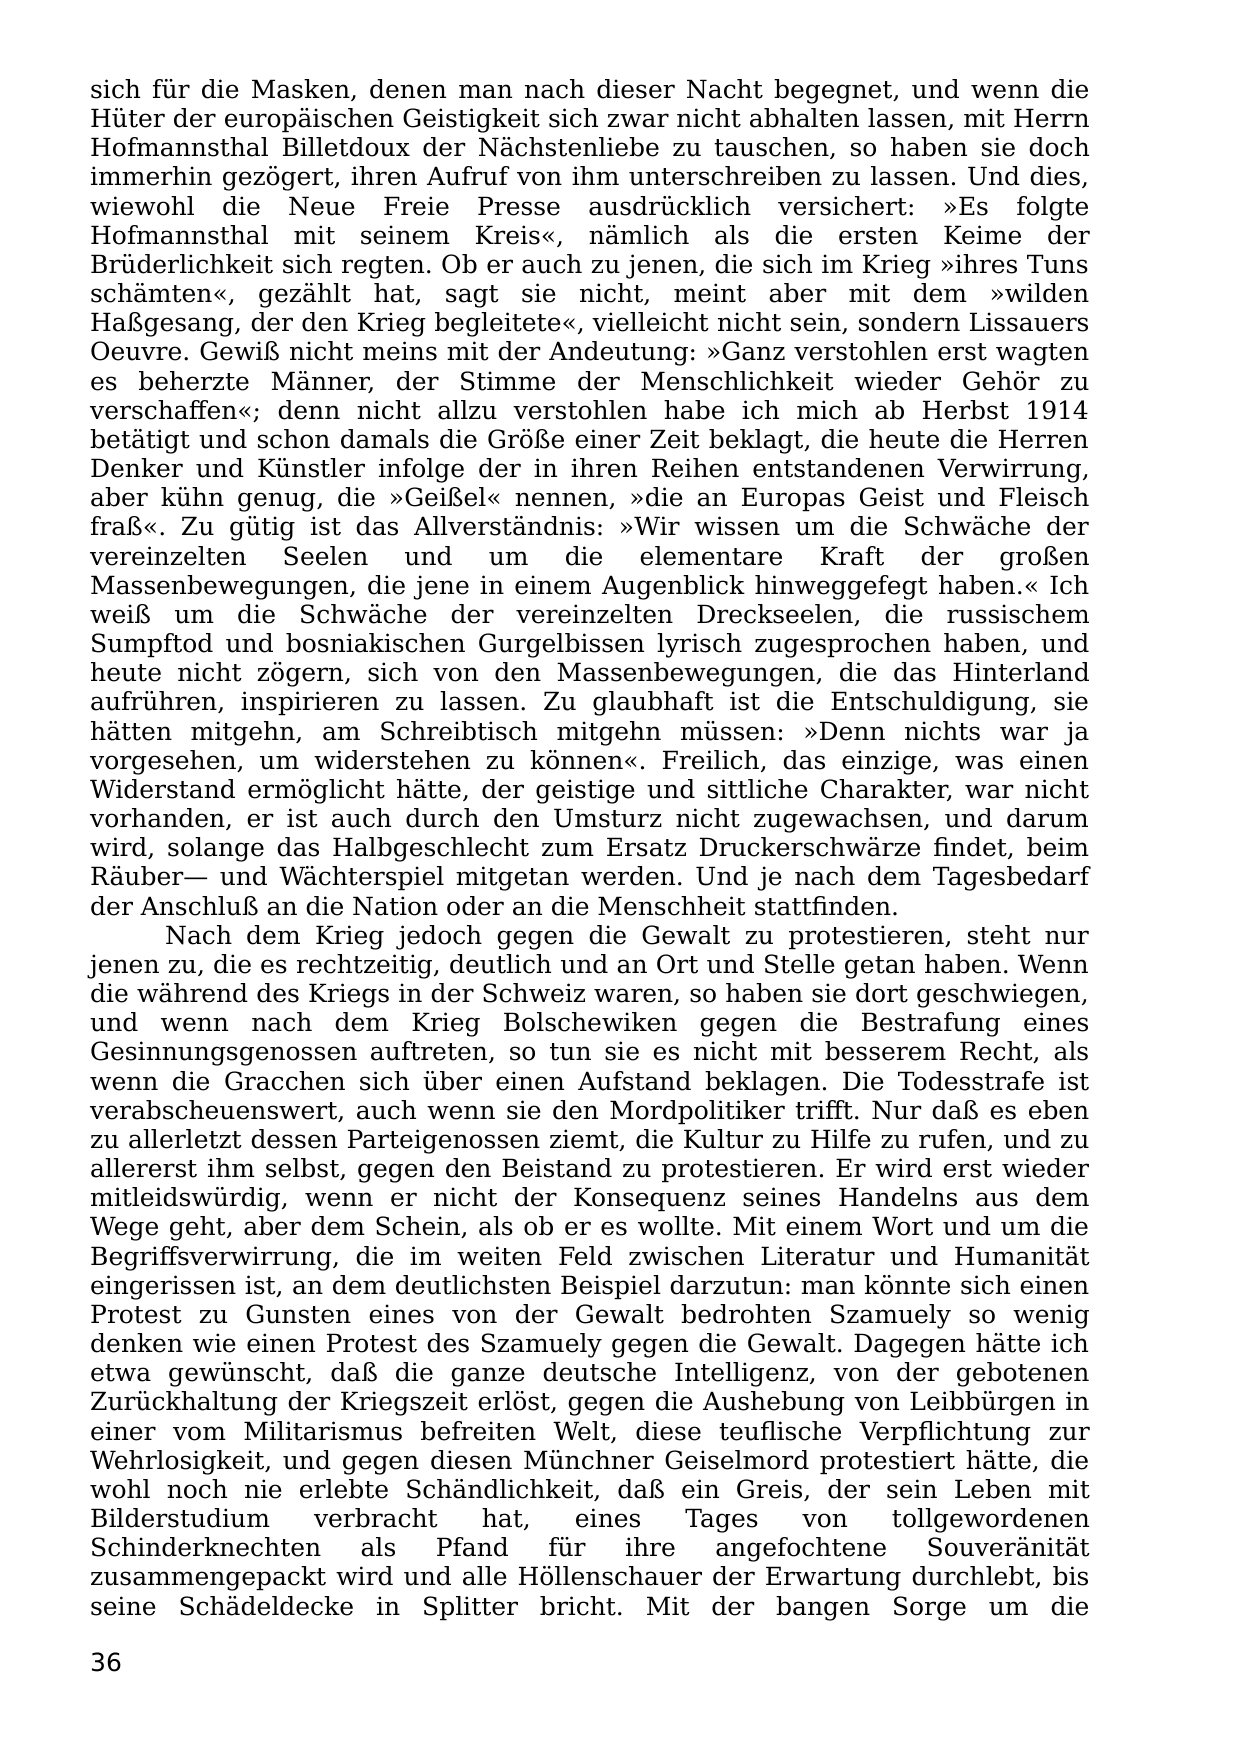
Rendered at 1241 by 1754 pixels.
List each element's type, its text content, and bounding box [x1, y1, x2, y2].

text Nach dem Krieg jedoch gegen die Gewalt zu protestieren, steht nur jenen zu, die es rechtzeitig, deutlich und an Ort und Stelle getan haben. Wenn die während des Kriegs in der Schweiz waren, so haben sie dort geschwiegen, und wenn nach dem Krieg Bolschewiken gegen die Bestrafung eines Gesinnungsgenossen auftreten, so tun sie es nicht mit besserem Recht, als wenn die Gracchen sich über einen Aufstand beklagen. Die Todesstrafe ist verabscheuenswert, auch wenn sie den Mordpolitiker trifft. Nur daß es eben zu allerletzt dessen Parteigenossen ziemt, die Kultur zu Hilfe zu rufen, und zu allererst ihm selbst, gegen den Beistand zu protestieren. Er wird erst wieder mitleidswürdig, wenn er nicht der Konsequenz seines Handelns aus dem Wege geht, aber dem Schein, als ob er es wollte. Mit einem Wort und um die Begriffsverwirrung, die im weiten Feld zwischen Literatur und Humanität eingerissen ist, an dem deutlichsten Beispiel darzutun: man könnte sich einen Protest zu Gunsten eines von der Gewalt bedrohten Szamuely so wenig denken wie einen Protest des Szamuely gegen die Gewalt. Dagegen hätte ich etwa gewünscht, daß die ganze deutsche Intelligenz, von der gebotenen Zurückhaltung der Kriegszeit erlöst, gegen die Aushebung von Leibbürgen in einer vom Militarismus befreiten Welt, diese teuflische Verpflichtung zur Wehrlosigkeit, und gegen diesen Münchner Geiselmord protestiert hätte, die wohl noch nie erlebte Schändlichkeit, daß ein Greis, der sein Leben mit Bilderstudium verbracht hat, eines Tages von tollgewordenen Schinderknechten als Pfand für ihre angefochtene Souveränität zusammengepackt wird und alle Höllenschauer der Erwartung durchlebt, bis seine Schädeldecke in Splitter bricht. Mit der bangen Sorge um die [90, 921, 1091, 1621]
text sich für die Masken, denen man nach dieser Nacht begegnet, und wenn die Hüter der europäischen Geistigkeit sich zwar nicht abhalten lassen, mit Herrn Hofmannsthal Billetdoux der Nächstenliebe zu tauschen, so haben sie doch immerhin gezögert, ihren Aufruf von ihm unterschreiben zu lassen. Und dies, wiewohl die Neue Freie Presse ausdrücklich versichert: »Es folgte Hofmannsthal mit seinem Kreis«, nämlich als die ersten Keime der Brüderlichkeit sich regten. Ob er auch zu jenen, die sich im Krieg »ihres Tuns schämten«, gezählt hat, sagt sie nicht, meint aber mit dem »wilden Haßgesang, der den Krieg begleitete«, vielleicht nicht sein, sondern Lissauers Oeuvre. Gewiß nicht meins mit der Andeutung: »Ganz verstohlen erst wagten es beherzte Männer, der Stimme der Menschlichkeit wieder Gehör zu verschaffen«; denn nicht allzu verstohlen habe ich mich ab Herbst 1914 betätigt und schon damals die Größe einer Zeit beklagt, die heute die Herren Denker und Künstler infolge der in ihren Reihen entstandenen Verwirrung, aber kühn genug, die »Geißel« nennen, »die an Europas Geist und Fleisch fraß«. Zu gütig ist das Allverständnis: »Wir wissen um die Schwäche der vereinzelten Seelen und um die elementare Kraft der großen Massenbewegungen, die jene in einem Augenblick hinweggefegt haben.« Ich weiß um die Schwäche der vereinzelten Dreckseelen, die russischem Sumpftod und bosniakischen Gurgelbissen lyrisch zugesprochen haben, und heute nicht zögern, sich von den Massenbewegungen, die das Hinterland aufrühren, inspirieren zu lassen. Zu glaubhaft ist die Entschuldigung, sie hätten mitgehn, am Schreibtisch mitgehn müssen: »Denn nichts war ja vorgesehen, um widerstehen zu können«. Freilich, das einzige, was einen Widerstand ermöglicht hätte, der geistige und sittliche Charakter, war nicht vorhanden, er ist auch durch den Umsturz nicht zugewachsen, und darum wird, solange das Halbgeschlecht zum Ersatz Druckerschwärze findet, beim Räuber— und Wächterspiel mitgetan werden. Und je nach dem Tagesbedarf der Anschluß an die Nation oder an die Menschheit stattfinden. [90, 75, 1091, 921]
